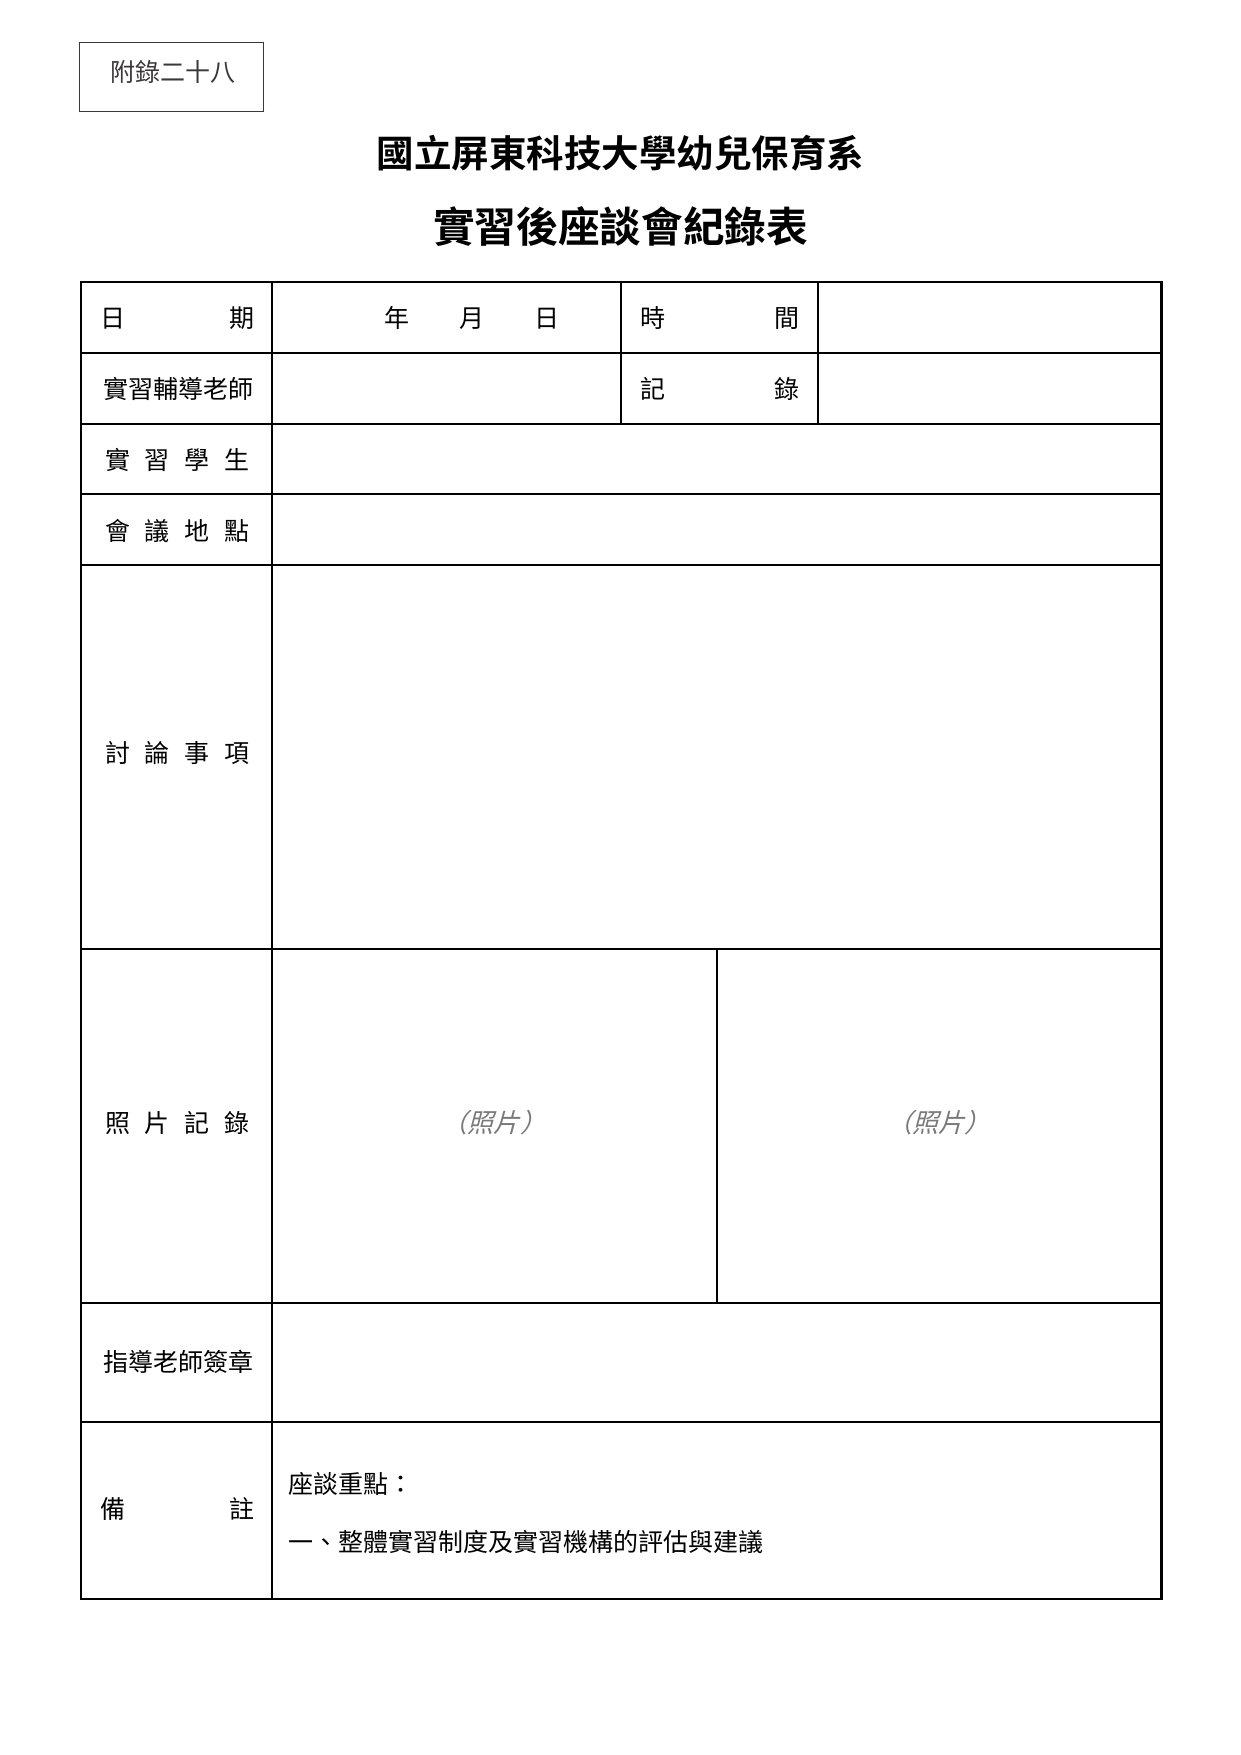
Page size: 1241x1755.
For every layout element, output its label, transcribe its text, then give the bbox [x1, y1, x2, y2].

table_cell 記 錄 [622, 354, 817, 422]
table_cell （照片） [718, 950, 1160, 1302]
table_cell [273, 566, 1160, 948]
table_cell [819, 354, 1160, 422]
table_cell （照片） [273, 950, 716, 1302]
table_cell 備 註 [82, 1423, 271, 1598]
table_header 時 間 [622, 283, 817, 352]
table_cell 座談重點： 一、整體實習制度及實習機構的評估與建議 [273, 1423, 1160, 1598]
table_header 年 月 日 [273, 283, 620, 352]
table_cell 會 議 地 點 [82, 495, 271, 564]
text 國立屏東科技大學幼兒保育系 [374, 124, 866, 178]
table_cell [273, 354, 620, 422]
table_cell 照 片 記 錄 [82, 950, 271, 1302]
table_cell [273, 425, 1160, 493]
table_cell [273, 495, 1160, 564]
text 實習後座談會紀錄表 [374, 198, 866, 254]
table_header [819, 283, 1160, 352]
table_cell 討 論 事 項 [82, 566, 271, 948]
table_cell 實 習 學 生 [82, 425, 271, 493]
table_cell [273, 1304, 1160, 1421]
table_cell 實習輔導老師 [82, 354, 271, 422]
table_cell 指導老師簽章 [82, 1304, 271, 1421]
text 附錄二十八 [110, 54, 263, 89]
table_header 日 期 [82, 283, 271, 352]
